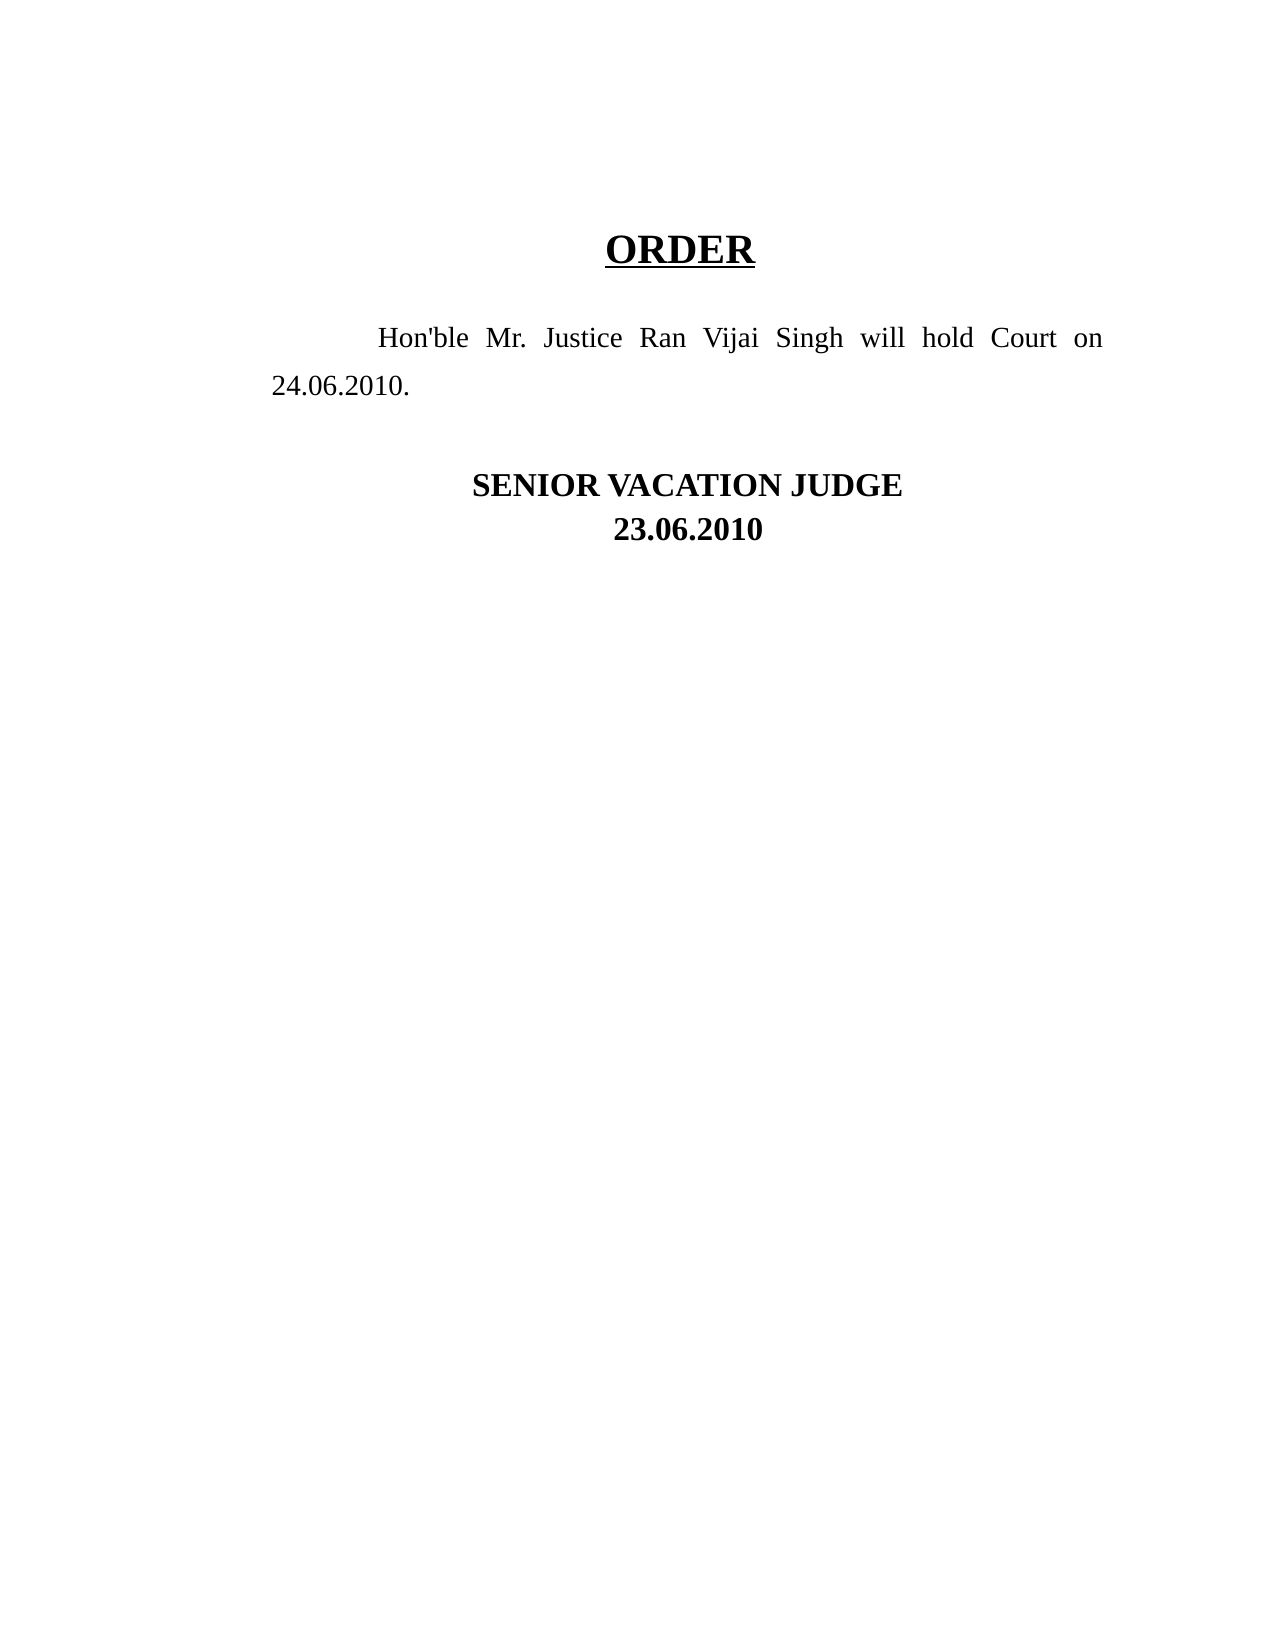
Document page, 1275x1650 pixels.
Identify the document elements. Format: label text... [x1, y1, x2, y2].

text Hon'ble Mr. Justice Ran Vijai Singh will hold Court on 24.06.2010. [271, 321, 1104, 402]
text ORDER [271, 226, 1104, 273]
text 23.06.2010 [271, 503, 1104, 549]
text SENIOR VACATION JUDGE [271, 466, 1104, 503]
